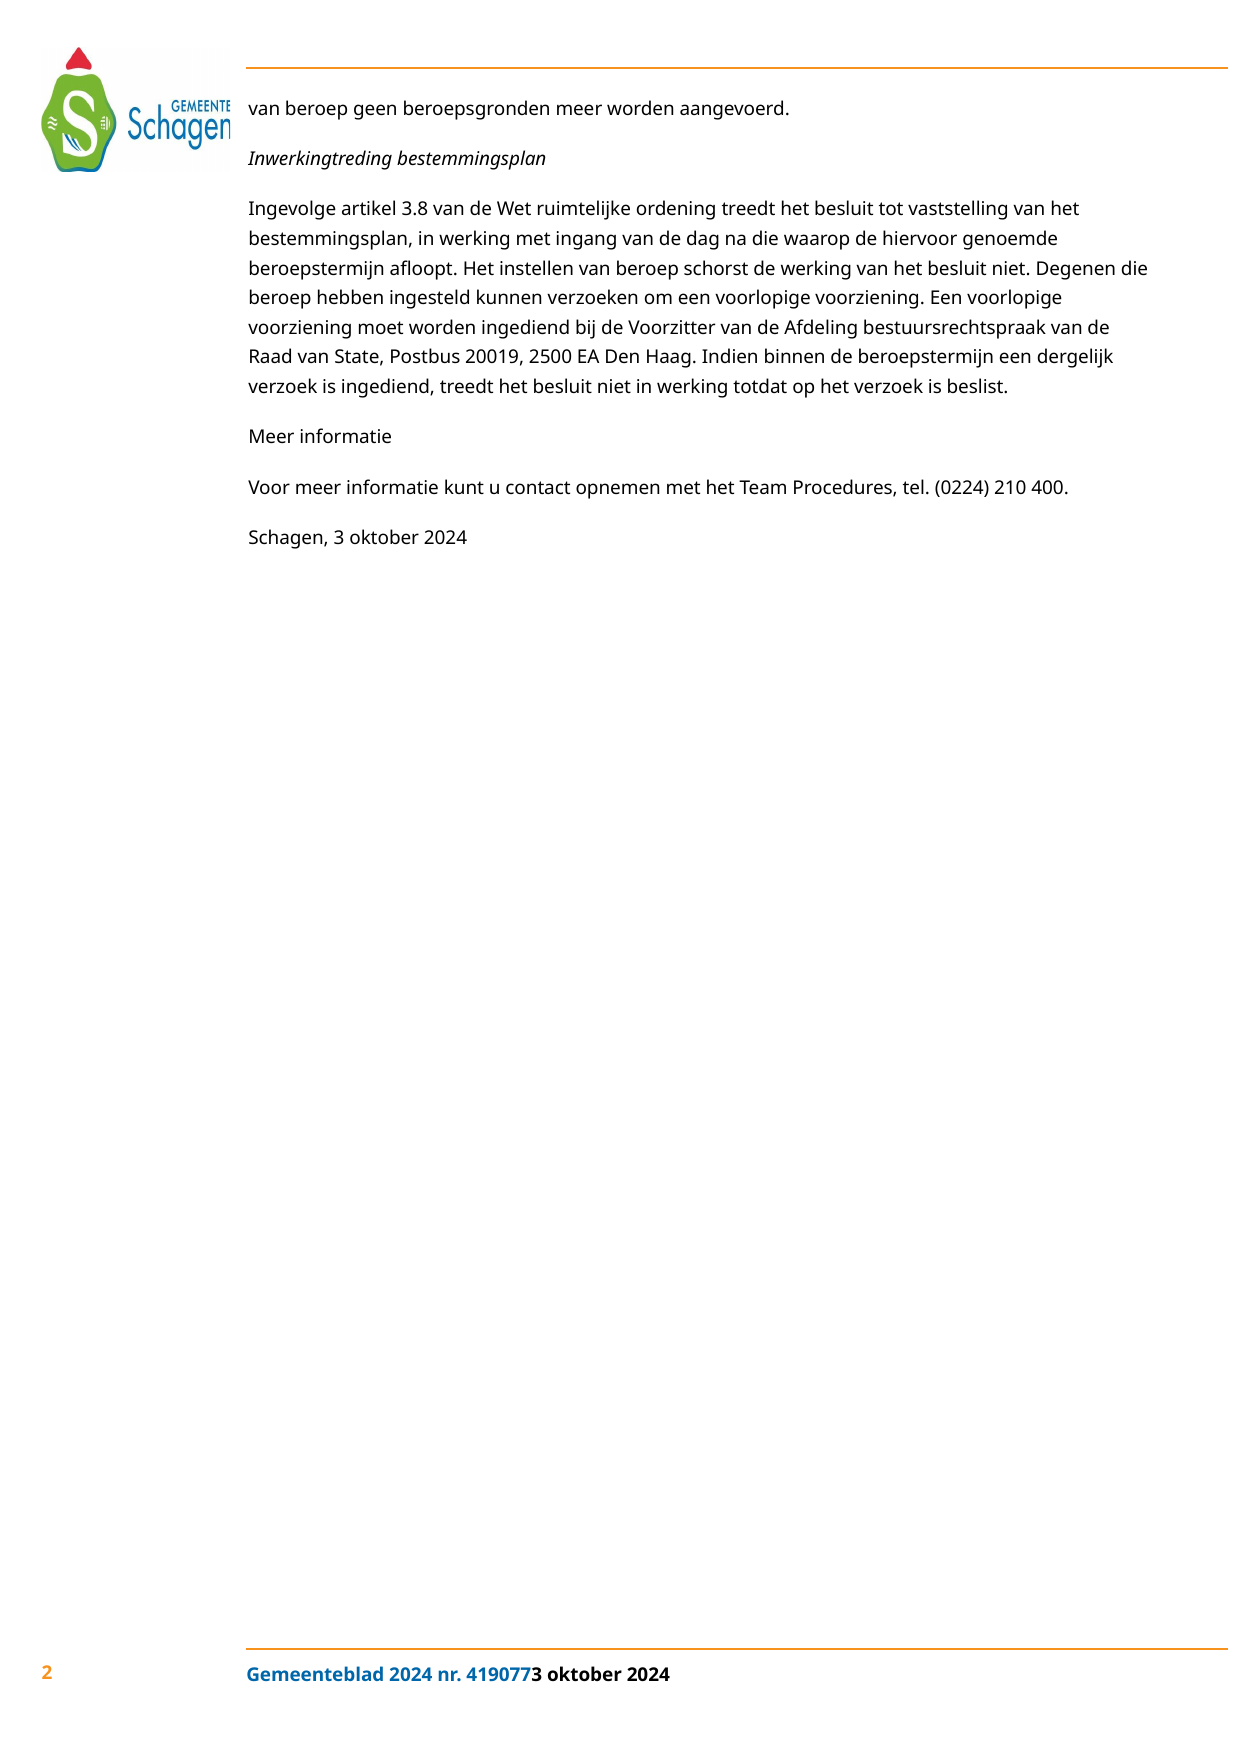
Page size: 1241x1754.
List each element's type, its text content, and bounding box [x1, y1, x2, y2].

text Meer informatie [248, 423, 1152, 449]
text van beroep geen beroepsgronden meer worden aangevoerd. [248, 95, 1152, 121]
text Voor meer informatie kunt u contact opnemen met het Team Procedures, tel. (0224) 210 400. [248, 474, 1152, 500]
text Schagen, 3 oktober 2024 [248, 524, 1152, 550]
text Ingevolge artikel 3.8 van de Wet ruimtelijke ordening treedt het besluit tot vaststelling van het bestemmingsplan, in werking met ingang van de dag na die waarop de hiervoor genoemde beroepstermijn afloopt. Het instellen van beroep schorst de werking van het besluit niet. Degenen die beroep hebben ingesteld kunnen verzoeken om een voorlopige voorziening. Een voorlopige voorziening moet worden ingediend bij de Voorzitter van de Afdeling bestuursrechtspraak van de Raad van State, Postbus 20019, 2500 EA Den Haag. Indien binnen de beroepstermijn een dergelijk verzoek is ingediend, treedt het besluit niet in werking totdat op het verzoek is beslist. [248, 196, 1152, 399]
text Inwerkingtreding bestemmingsplan [248, 145, 1152, 171]
picture [41, 47, 231, 172]
